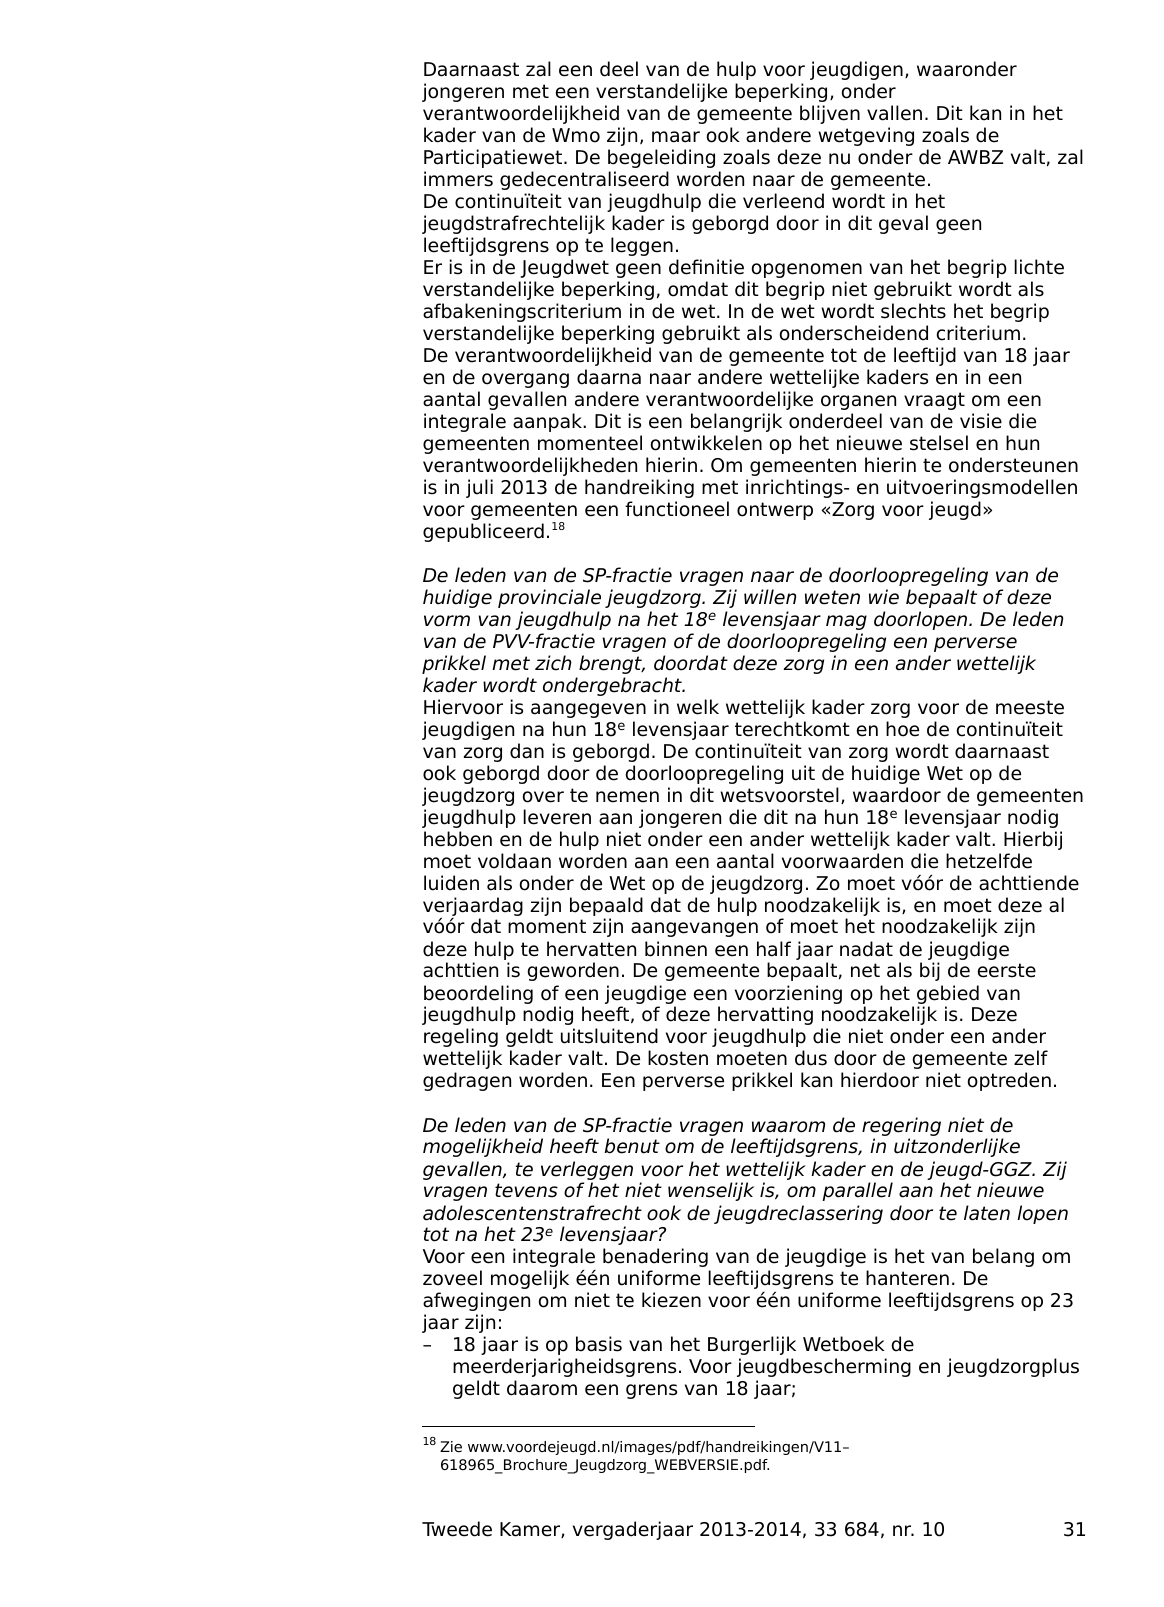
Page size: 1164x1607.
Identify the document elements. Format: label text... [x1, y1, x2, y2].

text – 18 jaar is op basis van het Burgerlijk Wetboek de meerderjarigheidsgrens. Voor jeugdbescherming en jeugdzorgplus geldt daarom een grens van 18 jaar; [422, 1334, 1087, 1400]
text Zie www.voordejeugd.nl/images/pdf/handreikingen/V11–618965_Brochure_Jeugdzorg_WEBVERSIE.pdf. [422, 1435, 1087, 1474]
text Voor een integrale benadering van de jeugdige is het van belang om zoveel mogelijk één uniforme leeftijdsgrens te hanteren. De afwegingen om niet te kiezen voor één uniforme leeftijdsgrens op 23 jaar zijn: [422, 1246, 1087, 1334]
text De verantwoordelijkheid van de gemeente tot de leeftijd van 18 jaar en de overgang daarna naar andere wettelijke kaders en in een aantal gevallen andere verantwoordelijke organen vraagt om een integrale aanpak. Dit is een belangrijk onderdeel van de visie die gemeenten momenteel ontwikkelen op het nieuwe stelsel en hun verantwoordelijkheden hierin. Om gemeenten hierin te ondersteunen is in juli 2013 de handreiking met inrichtings- en uitvoeringsmodellen voor gemeenten een functioneel ontwerp «Zorg voor jeugd» gepubliceerd. [422, 345, 1087, 543]
text Hiervoor is aangegeven in welk wettelijk kader zorg voor de meeste jeugdigen na hun 18e levensjaar terechtkomt en hoe de continuïteit van zorg dan is geborgd. De continuïteit van zorg wordt daarnaast ook geborgd door de doorloopregeling uit de huidige Wet op de jeugdzorg over te nemen in dit wetsvoorstel, waardoor de gemeenten jeugdhulp leveren aan jongeren die dit na hun 18e levensjaar nodig hebben en de hulp niet onder een ander wettelijk kader valt. Hierbij moet voldaan worden aan een aantal voorwaarden die hetzelfde luiden als onder de Wet op de jeugdzorg. Zo moet vóór de achttiende verjaardag zijn bepaald dat de hulp noodzakelijk is, en moet deze al vóór dat moment zijn aangevangen of moet het noodzakelijk zijn deze hulp te hervatten binnen een half jaar nadat de jeugdige achttien is geworden. De gemeente bepaalt, net als bij de eerste beoordeling of een jeugdige een voorziening op het gebied van jeugdhulp nodig heeft, of deze hervatting noodzakelijk is. Deze regeling geldt uitsluitend voor jeugdhulp die niet onder een ander wettelijk kader valt. De kosten moeten dus door de gemeente zelf gedragen worden. Een perverse prikkel kan hierdoor niet optreden. [422, 697, 1087, 1092]
text Daarnaast zal een deel van de hulp voor jeugdigen, waaronder jongeren met een verstandelijke beperking, onder verantwoordelijkheid van de gemeente blijven vallen. Dit kan in het kader van de Wmo zijn, maar ook andere wetgeving zoals de Participatiewet. De begeleiding zoals deze nu onder de AWBZ valt, zal immers gedecentraliseerd worden naar de gemeente. [422, 59, 1087, 191]
text De leden van de SP-fractie vragen naar de doorloopregeling van de huidige provinciale jeugdzorg. Zij willen weten wie bepaalt of deze vorm van jeugdhulp na het 18e levensjaar mag doorlopen. De leden van de PVV-fractie vragen of de doorloopregeling een perverse prikkel met zich brengt, doordat deze zorg in een ander wettelijk kader wordt ondergebracht. [422, 565, 1087, 697]
text Er is in de Jeugdwet geen definitie opgenomen van het begrip lichte verstandelijke beperking, omdat dit begrip niet gebruikt wordt als afbakeningscriterium in de wet. In de wet wordt slechts het begrip verstandelijke beperking gebruikt als onderscheidend criterium. [422, 257, 1087, 345]
text De leden van de SP-fractie vragen waarom de regering niet de mogelijkheid heeft benut om de leeftijdsgrens, in uitzonderlijke gevallen, te verleggen voor het wettelijk kader en de jeugd-GGZ. Zij vragen tevens of het niet wenselijk is, om parallel aan het nieuwe adolescentenstrafrecht ook de jeugdreclassering door te laten lopen tot na het 23e levensjaar? [422, 1114, 1087, 1246]
text De continuïteit van jeugdhulp die verleend wordt in het jeugdstrafrechtelijk kader is geborgd door in dit geval geen leeftijdsgrens op te leggen. [422, 191, 1087, 257]
